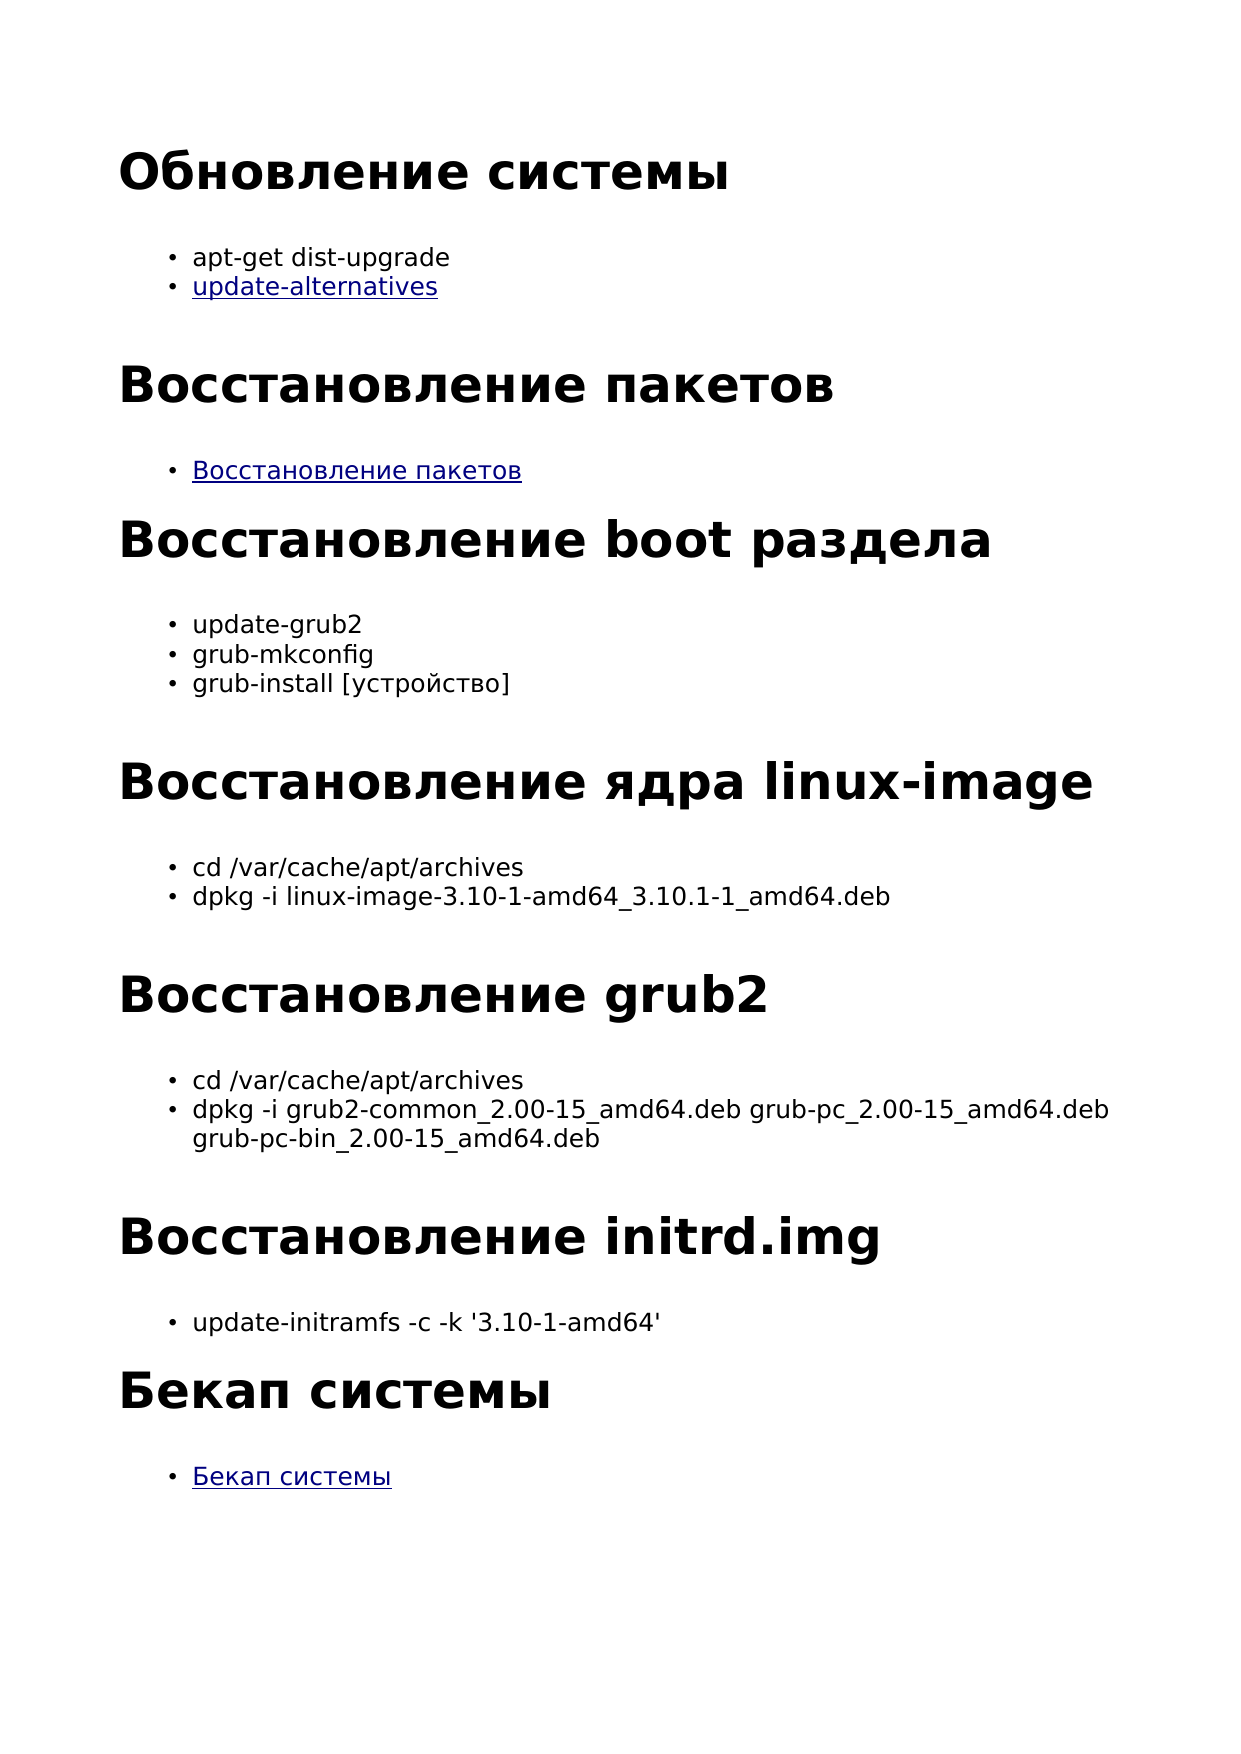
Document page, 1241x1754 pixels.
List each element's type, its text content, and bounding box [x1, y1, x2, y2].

subtitle Обновление системы [118, 143, 1122, 201]
list update-grub2 [177, 611, 1122, 640]
list dpkg -i linux-image-3.10-1-amd64_3.10.1-1_amd64.deb [177, 882, 1122, 911]
list apt-get dist-upgrade [177, 243, 1122, 272]
subtitle Восстановление пакетов [118, 356, 1122, 414]
list dpkg -i grub2-common_2.00-15_amd64.deb grub-pc_2.00-15_amd64.deb grub-pc-bin_2.00-15_amd64.deb [177, 1095, 1122, 1153]
list grub-install [устройство] [177, 669, 1122, 698]
subtitle Бекап системы [118, 1362, 1122, 1421]
list cd /var/cache/apt/archives [177, 1066, 1122, 1095]
list Восстановление пакетов [177, 456, 1122, 486]
list cd /var/cache/apt/archives [177, 853, 1122, 882]
subtitle Восстановление grub2 [118, 966, 1122, 1024]
subtitle Восстановление boot раздела [118, 511, 1122, 569]
list update-alternatives [177, 272, 1122, 302]
subtitle Восстановление ядра linux-image [118, 753, 1122, 811]
subtitle Восстановление initrd.img [118, 1208, 1122, 1266]
list grub-mkconfig [177, 640, 1122, 669]
list update-initramfs -c -k '3.10-1-amd64' [177, 1308, 1122, 1337]
list Бекап системы [177, 1462, 1122, 1492]
